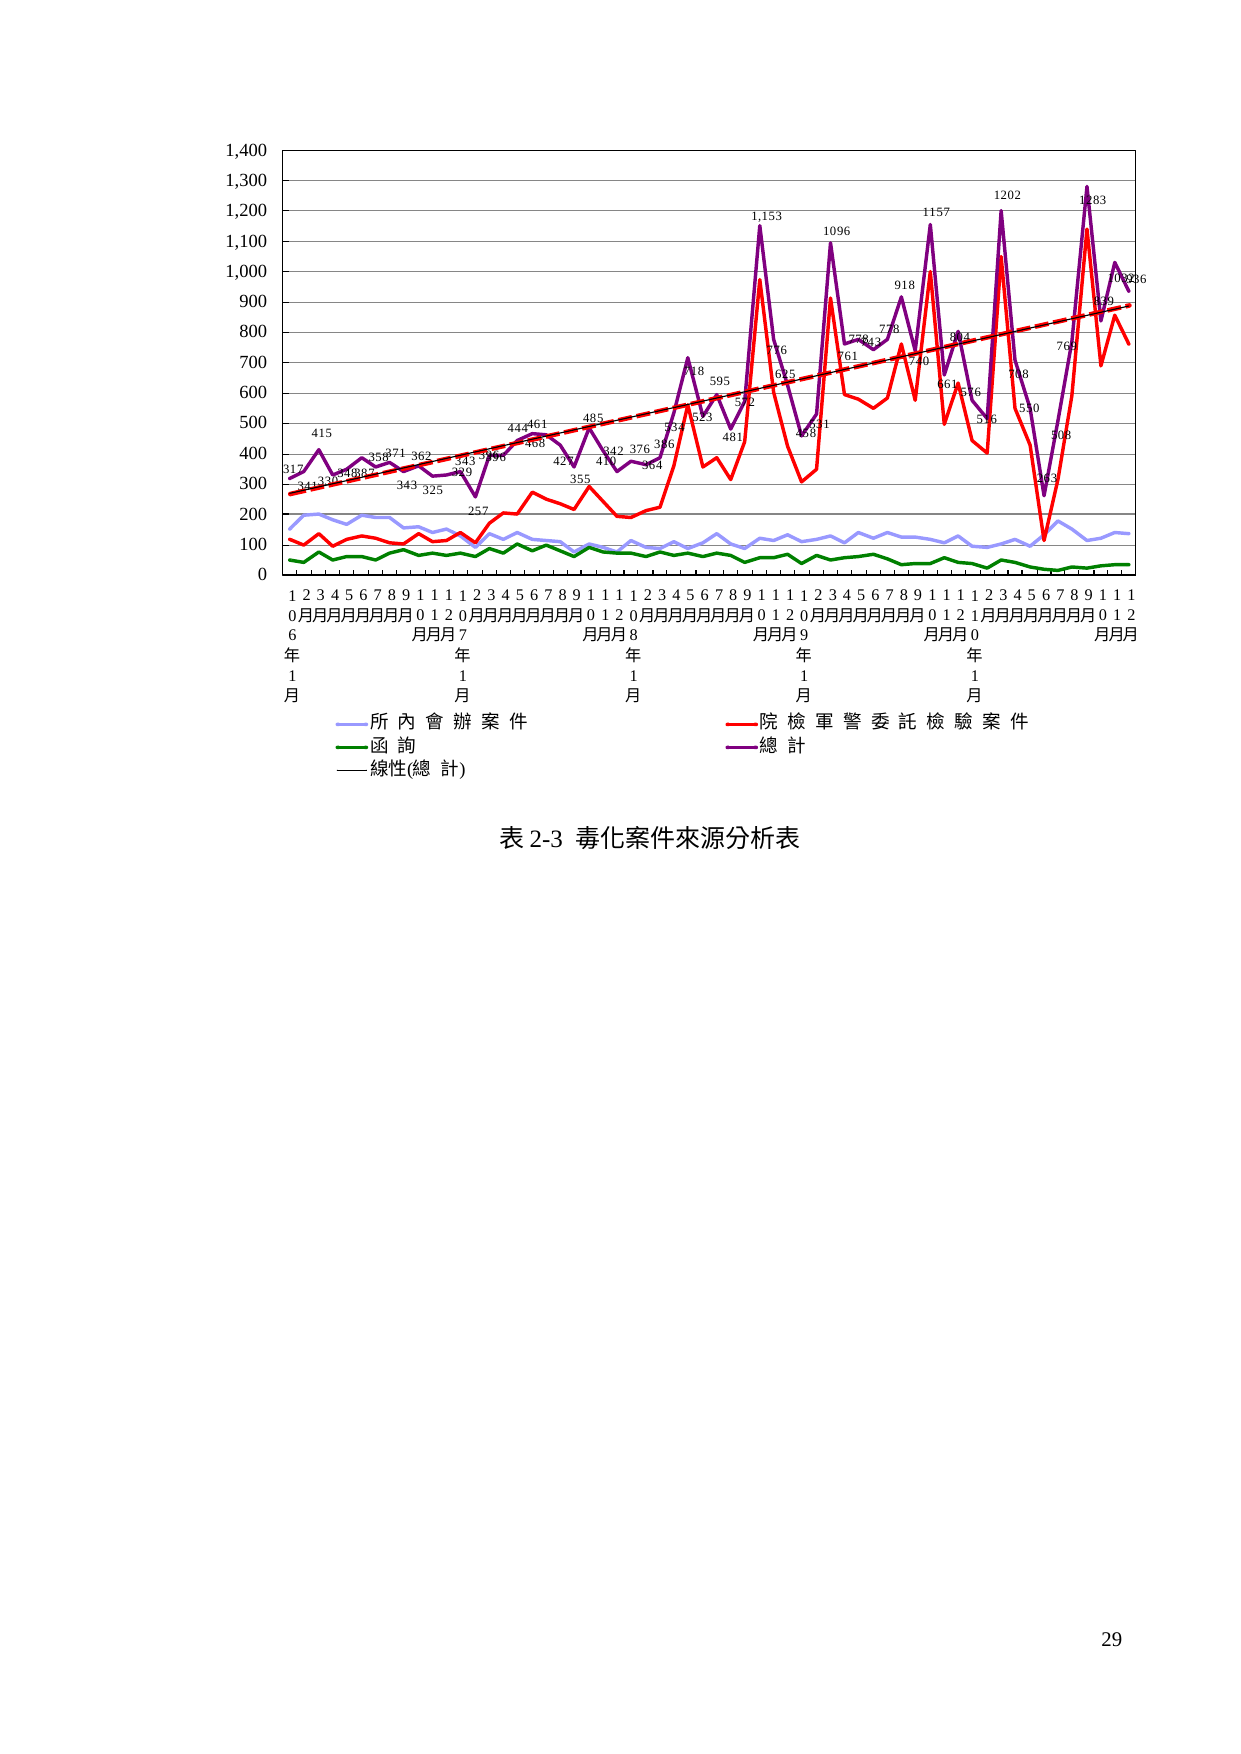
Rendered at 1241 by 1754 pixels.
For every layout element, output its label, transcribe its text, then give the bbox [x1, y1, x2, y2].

text 表2-3 毒化案件來源分析表 [177, 795, 1122, 858]
